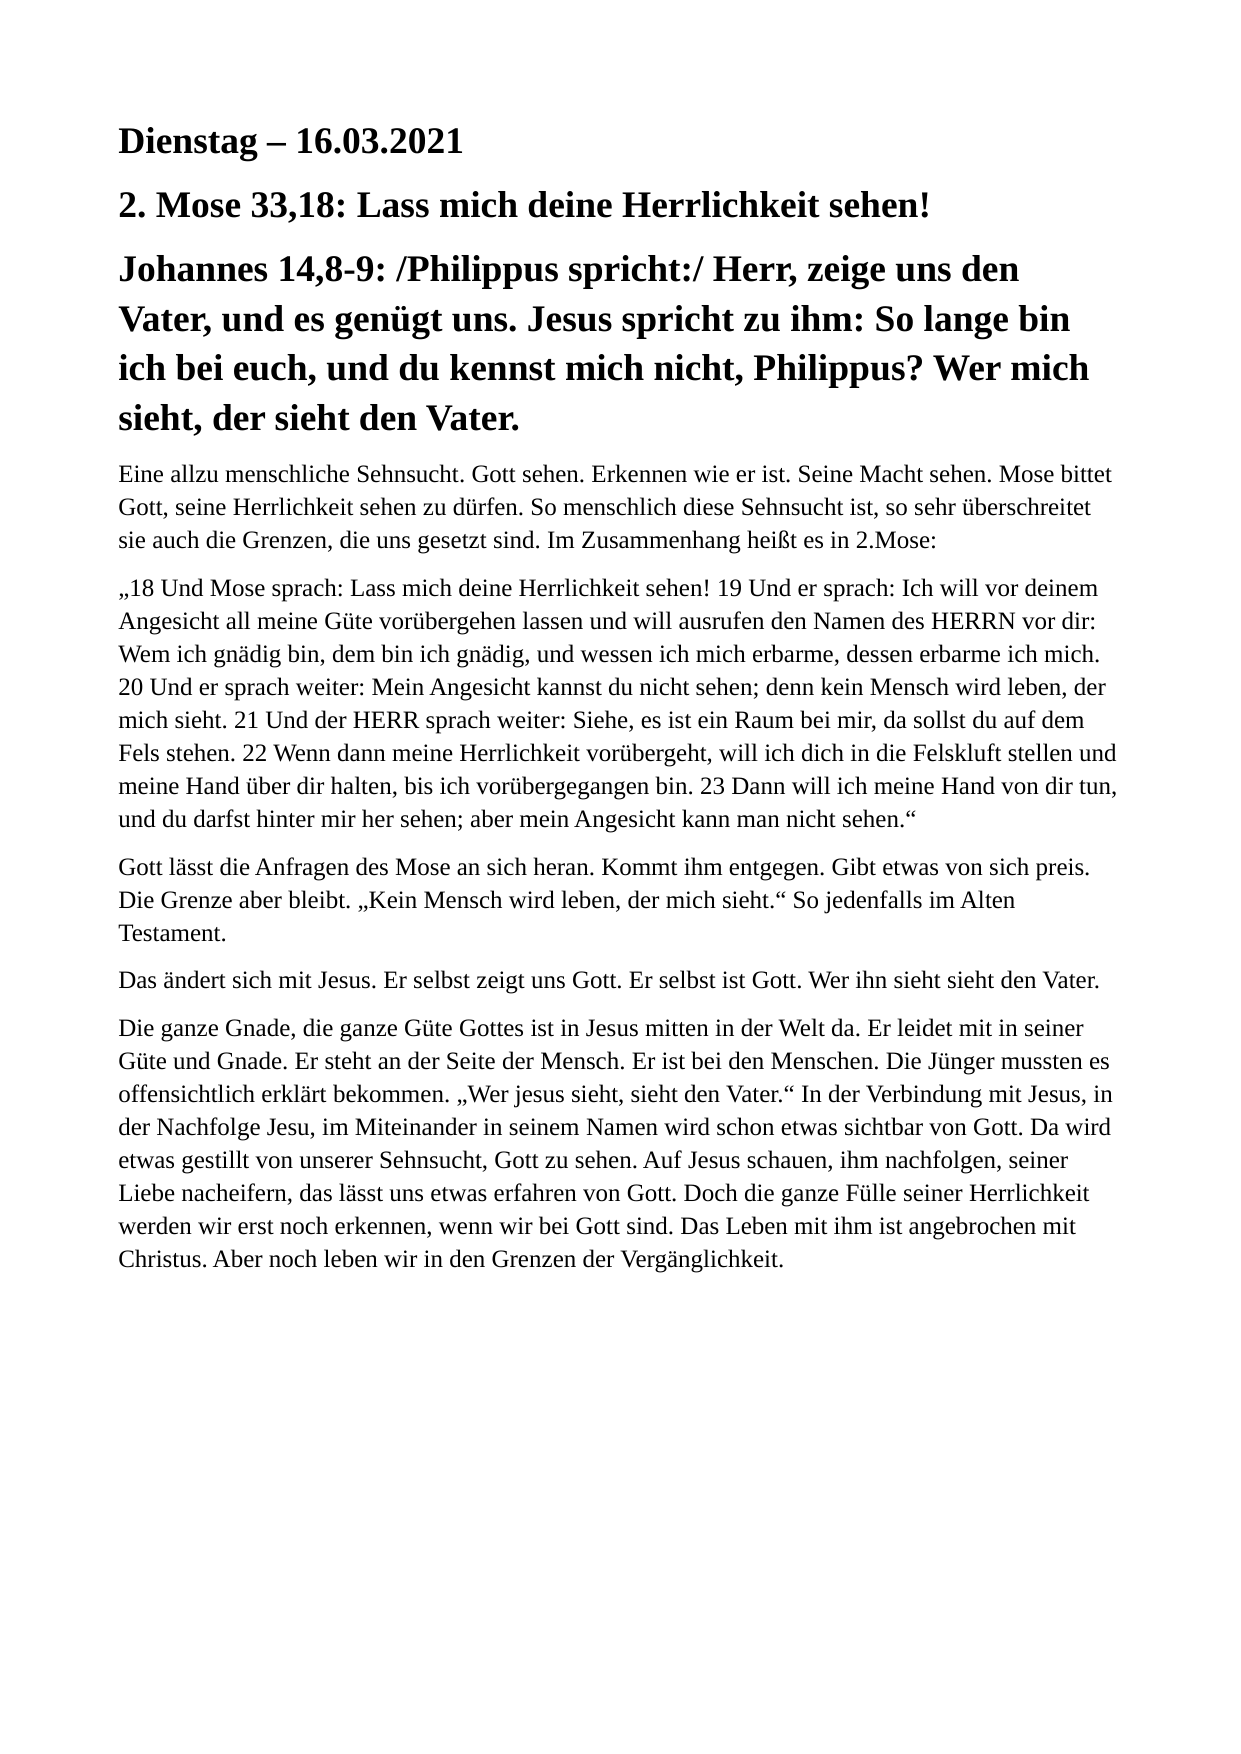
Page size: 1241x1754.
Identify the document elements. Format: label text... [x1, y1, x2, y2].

text Die ganze Gnade, die ganze Güte Gottes ist in Jesus mitten in der Welt da. Er leidet mit in seiner Güte und Gnade. Er steht an der Seite der Mensch. Er ist bei den Menschen. Die Jünger mussten es offensichtlich erklärt bekommen. „Wer jesus sieht, sieht den Vater.“ In der Verbindung mit Jesus, in der Nachfolge Jesu, im Miteinander in seinem Namen wird schon etwas sichtbar von Gott. Da wird etwas gestillt von unserer Sehnsucht, Gott zu sehen. Auf Jesus schauen, ihm nachfolgen, seiner Liebe nacheifern, das lässt uns etwas erfahren von Gott. Doch die ganze Fülle seiner Herrlichkeit werden wir erst noch erkennen, wenn wir bei Gott sind. Das Leben mit ihm ist angebrochen mit Christus. Aber noch leben wir in den Grenzen der Vergänglichkeit. [118, 1013, 1122, 1273]
text Johannes 14,8-9: /Philippus spricht:/ Herr, zeige uns den Vater, und es genügt uns. Jesus spricht zu ihm: So lange bin ich bei euch, und du kennst mich nicht, Philippus? Wer mich sieht, der sieht den Vater. [118, 246, 1122, 438]
text Eine allzu menschliche Sehnsucht. Gott sehen. Erkennen wie er ist. Seine Macht sehen. Mose bittet Gott, seine Herrlichkeit sehen zu dürfen. So menschlich diese Sehnsucht ist, so sehr überschreitet sie auch die Grenzen, die uns gesetzt sind. Im Zusammenhang heißt es in 2.Mose: [118, 459, 1122, 554]
text Gott lässt die Anfragen des Mose an sich heran. Kommt ihm entgegen. Gibt etwas von sich preis. Die Grenze aber bleibt. „Kein Mensch wird leben, der mich sieht.“ So jedenfalls im Alten Testament. [118, 852, 1122, 947]
text „18 Und Mose sprach: Lass mich deine Herrlichkeit sehen! 19 Und er sprach: Ich will vor deinem Angesicht all meine Güte vorübergehen lassen und will ausrufen den Namen des HERRN vor dir: Wem ich gnädig bin, dem bin ich gnädig, und wessen ich mich erbarme, dessen erbarme ich mich. 20 Und er sprach weiter: Mein Angesicht kannst du nicht sehen; denn kein Mensch wird leben, der mich sieht. 21 Und der HERR sprach weiter: Siehe, es ist ein Raum bei mir, da sollst du auf dem Fels stehen. 22 Wenn dann meine Herrlichkeit vorübergeht, will ich dich in die Felskluft stellen und meine Hand über dir halten, bis ich vorübergegangen bin. 23 Dann will ich meine Hand von dir tun, und du darfst hinter mir her sehen; aber mein Angesicht kann man nicht sehen.“ [118, 573, 1122, 833]
text 2. Mose 33,18: Lass mich deine Herrlichkeit sehen! [118, 182, 1122, 225]
text Das ändert sich mit Jesus. Er selbst zeigt uns Gott. Er selbst ist Gott. Wer ihn sieht sieht den Vater. [118, 965, 1122, 994]
text Dienstag – 16.03.2021 [118, 118, 1122, 161]
